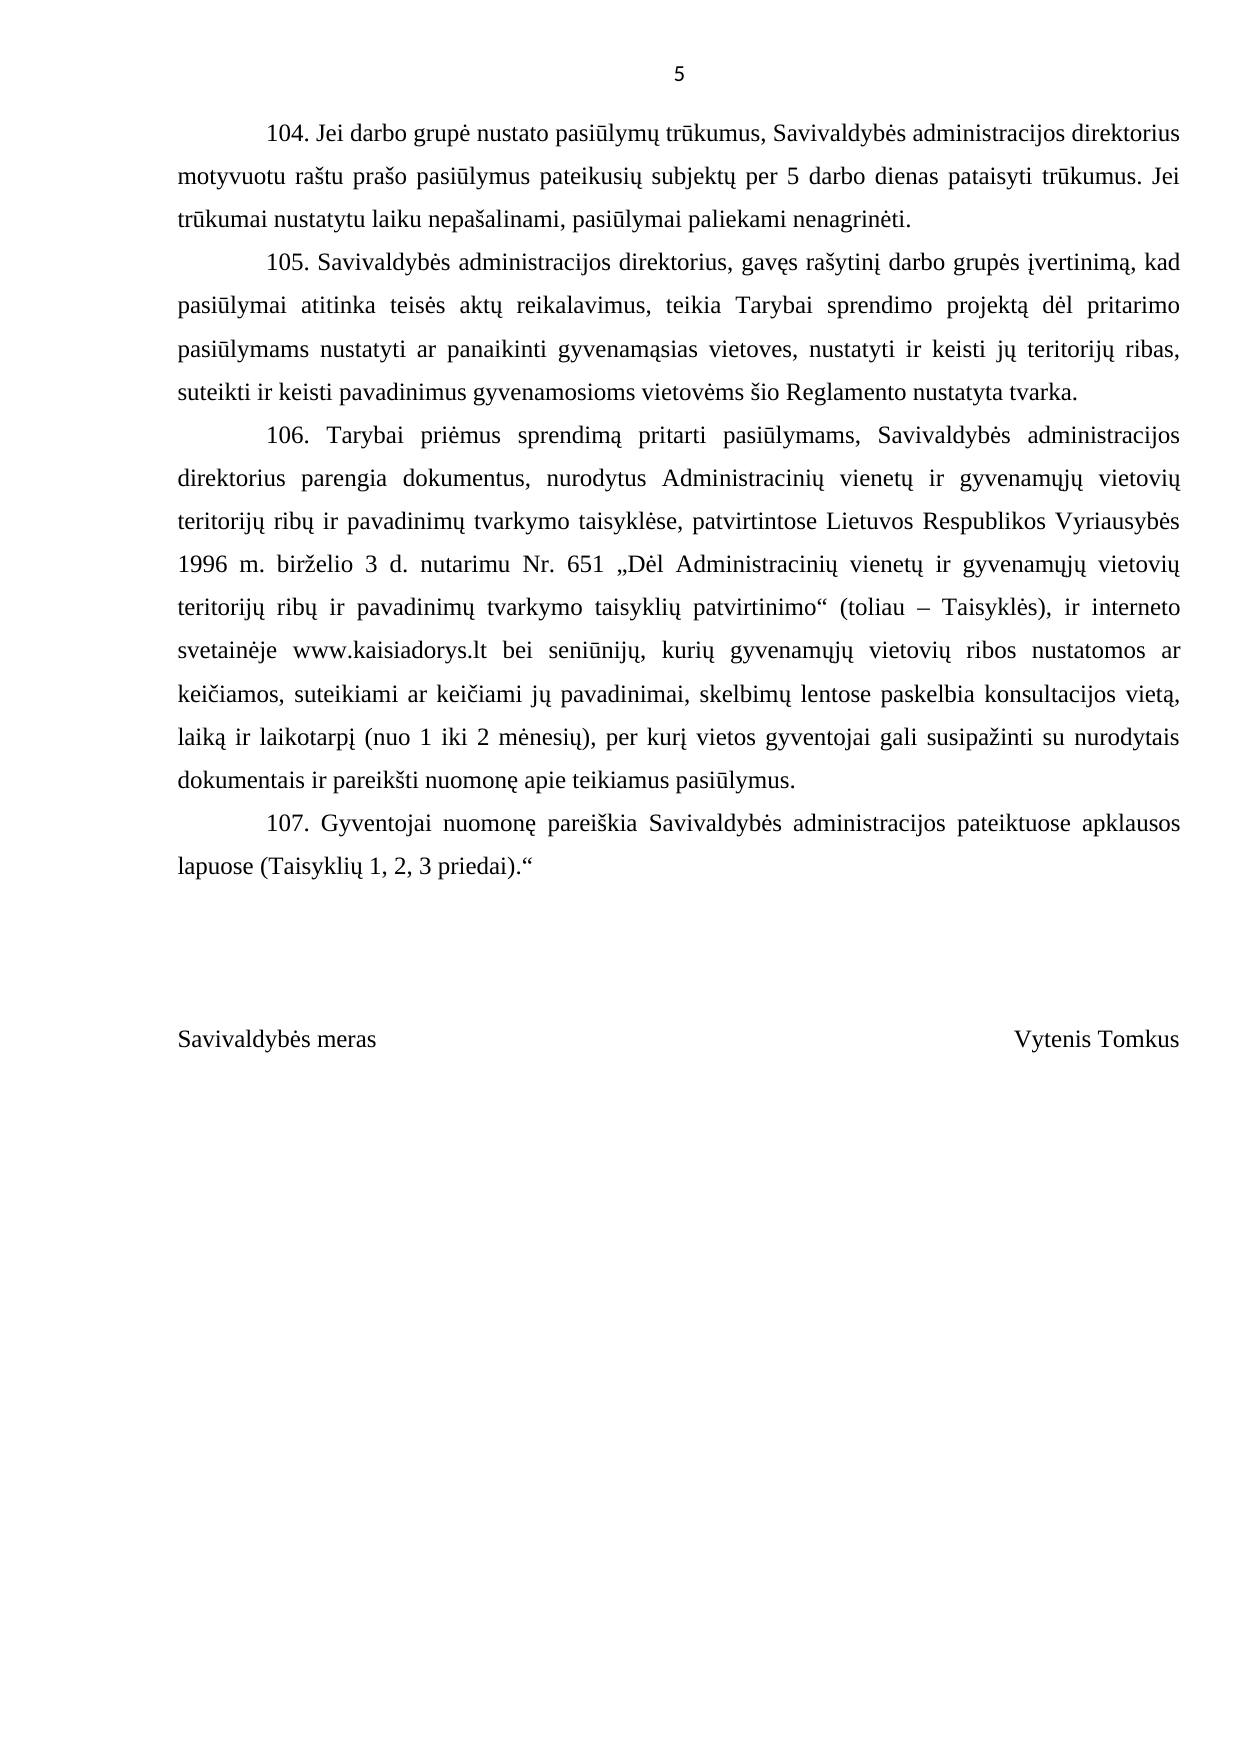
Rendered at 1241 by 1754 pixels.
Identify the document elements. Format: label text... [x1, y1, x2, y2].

text 104. Jei darbo grupė nustato pasiūlymų trūkumus, Savivaldybės administracijos direktorius motyvuotu raštu prašo pasiūlymus pateikusių subjektų per 5 darbo dienas pataisyti trūkumus. Jei trūkumai nustatytu laiku nepašalinami, pasiūlymai paliekami nenagrinėti. [177, 118, 1181, 233]
text Savivaldybės meras Vytenis Tomkus [177, 1024, 1181, 1052]
text 106. Tarybai priėmus sprendimą pritarti pasiūlymams, Savivaldybės administracijos direktorius parengia dokumentus, nurodytus Administracinių vienetų ir gyvenamųjų vietovių teritorijų ribų ir pavadinimų tvarkymo taisyklėse, patvirtintose Lietuvos Respublikos Vyriausybės 1996 m. birželio 3 d. nutarimu Nr. 651 „Dėl Administracinių vienetų ir gyvenamųjų vietovių teritorijų ribų ir pavadinimų tvarkymo taisyklių patvirtinimo“ (toliau – Taisyklės), ir interneto svetainėje www.kaisiadorys.lt bei seniūnijų, kurių gyvenamųjų vietovių ribos nustatomos ar keičiamos, suteikiami ar keičiami jų pavadinimai, skelbimų lentose paskelbia konsultacijos vietą, laiką ir laikotarpį (nuo 1 iki 2 mėnesių), per kurį vietos gyventojai gali susipažinti su nurodytais dokumentais ir pareikšti nuomonę apie teikiamus pasiūlymus. [177, 420, 1181, 794]
text 105. Savivaldybės administracijos direktorius, gavęs rašytinį darbo grupės įvertinimą, kad pasiūlymai atitinka teisės aktų reikalavimus, teikia Tarybai sprendimo projektą dėl pritarimo pasiūlymams nustatyti ar panaikinti gyvenamąsias vietoves, nustatyti ir keisti jų teritorijų ribas, suteikti ir keisti pavadinimus gyvenamosioms vietovėms šio Reglamento nustatyta tvarka. [177, 247, 1181, 406]
text 107. Gyventojai nuomonę pareiškia Savivaldybės administracijos pateiktuose apklausos lapuose (Taisyklių 1, 2, 3 priedai).“ [177, 808, 1181, 880]
